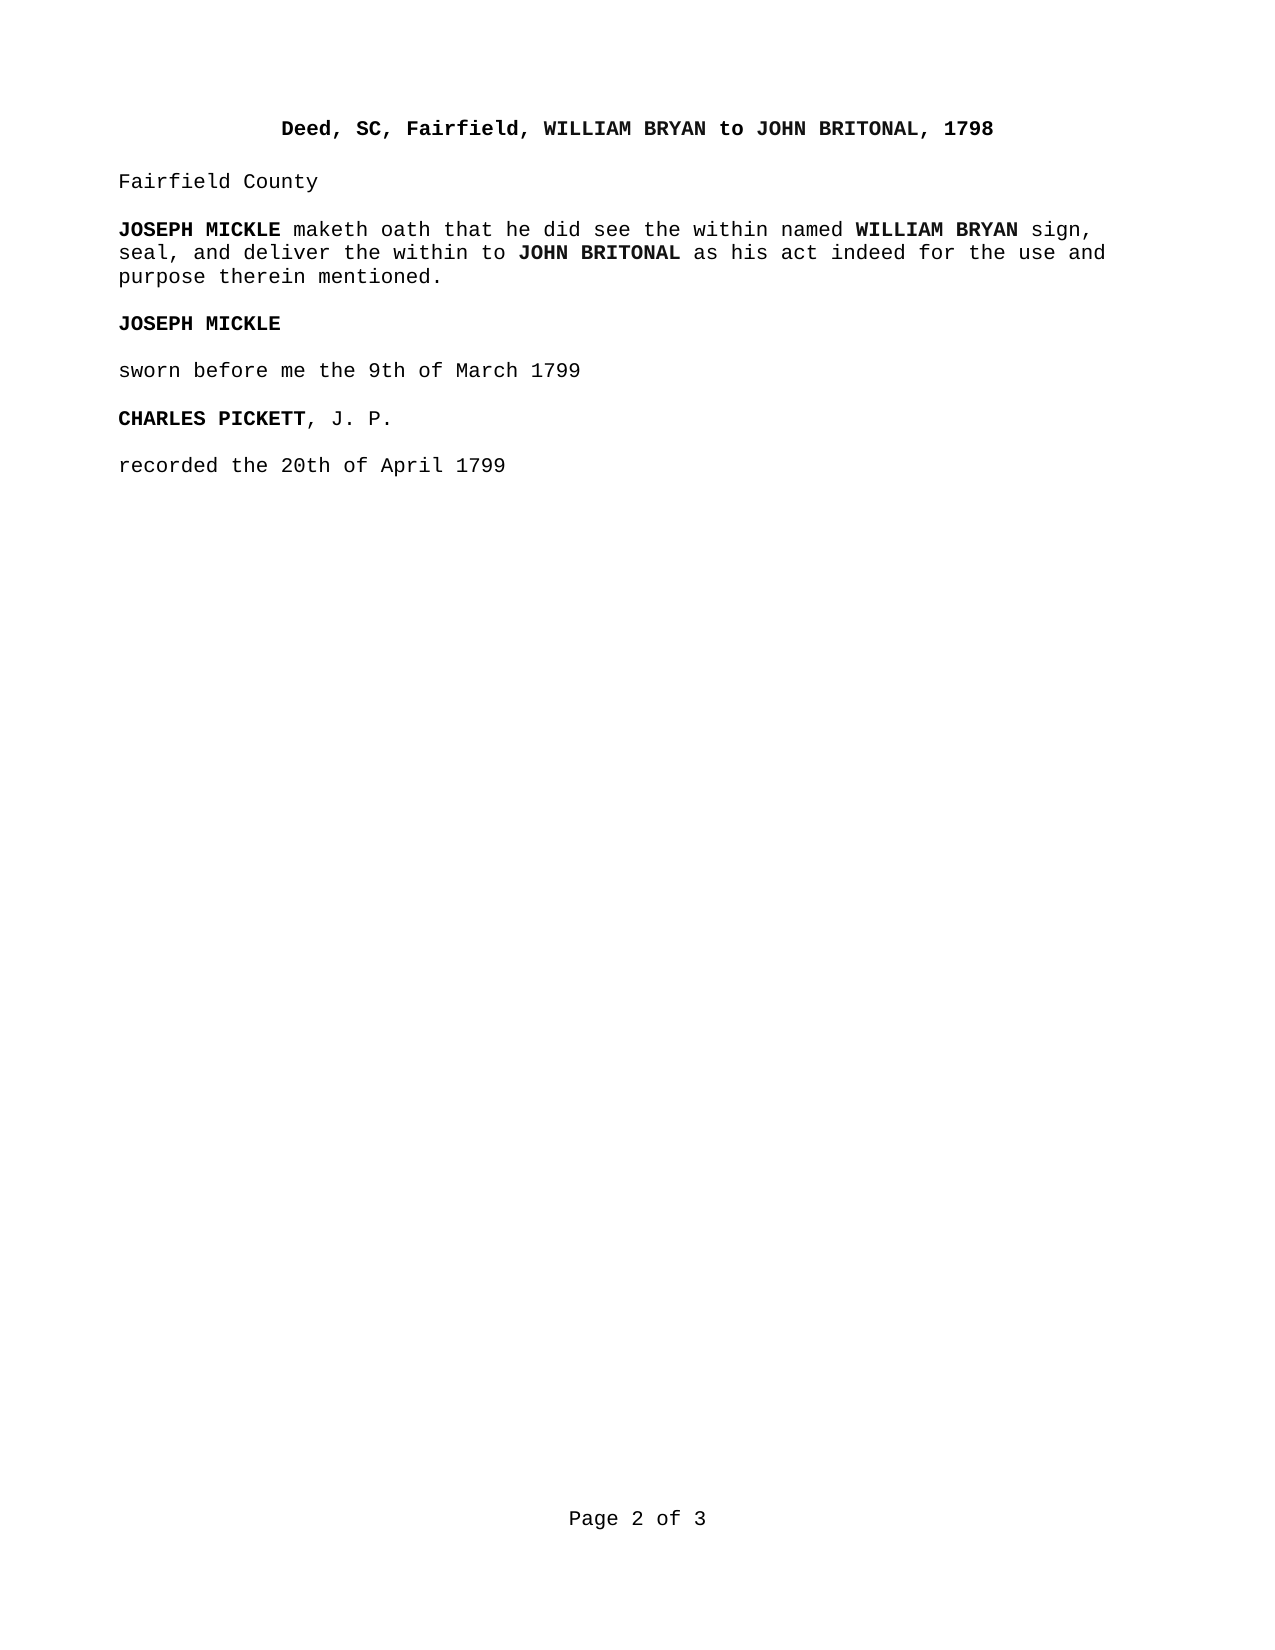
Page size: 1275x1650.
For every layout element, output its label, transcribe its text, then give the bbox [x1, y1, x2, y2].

text recorded the 20th of April 1799 [118, 455, 1157, 479]
text Joseph Mickle [118, 313, 1157, 337]
text Charles Pickett, J. P. [118, 408, 1157, 431]
text Fairfield County [118, 171, 1157, 195]
text Joseph Mickle maketh oath that he did see the within named WILLIAM BRYAN sign, seal, and deliver the within to JOHN BRITONAL as his act indeed for the use and purpose therein mentioned. [118, 218, 1157, 289]
text sworn before me the 9th of March 1799 [118, 360, 1157, 384]
